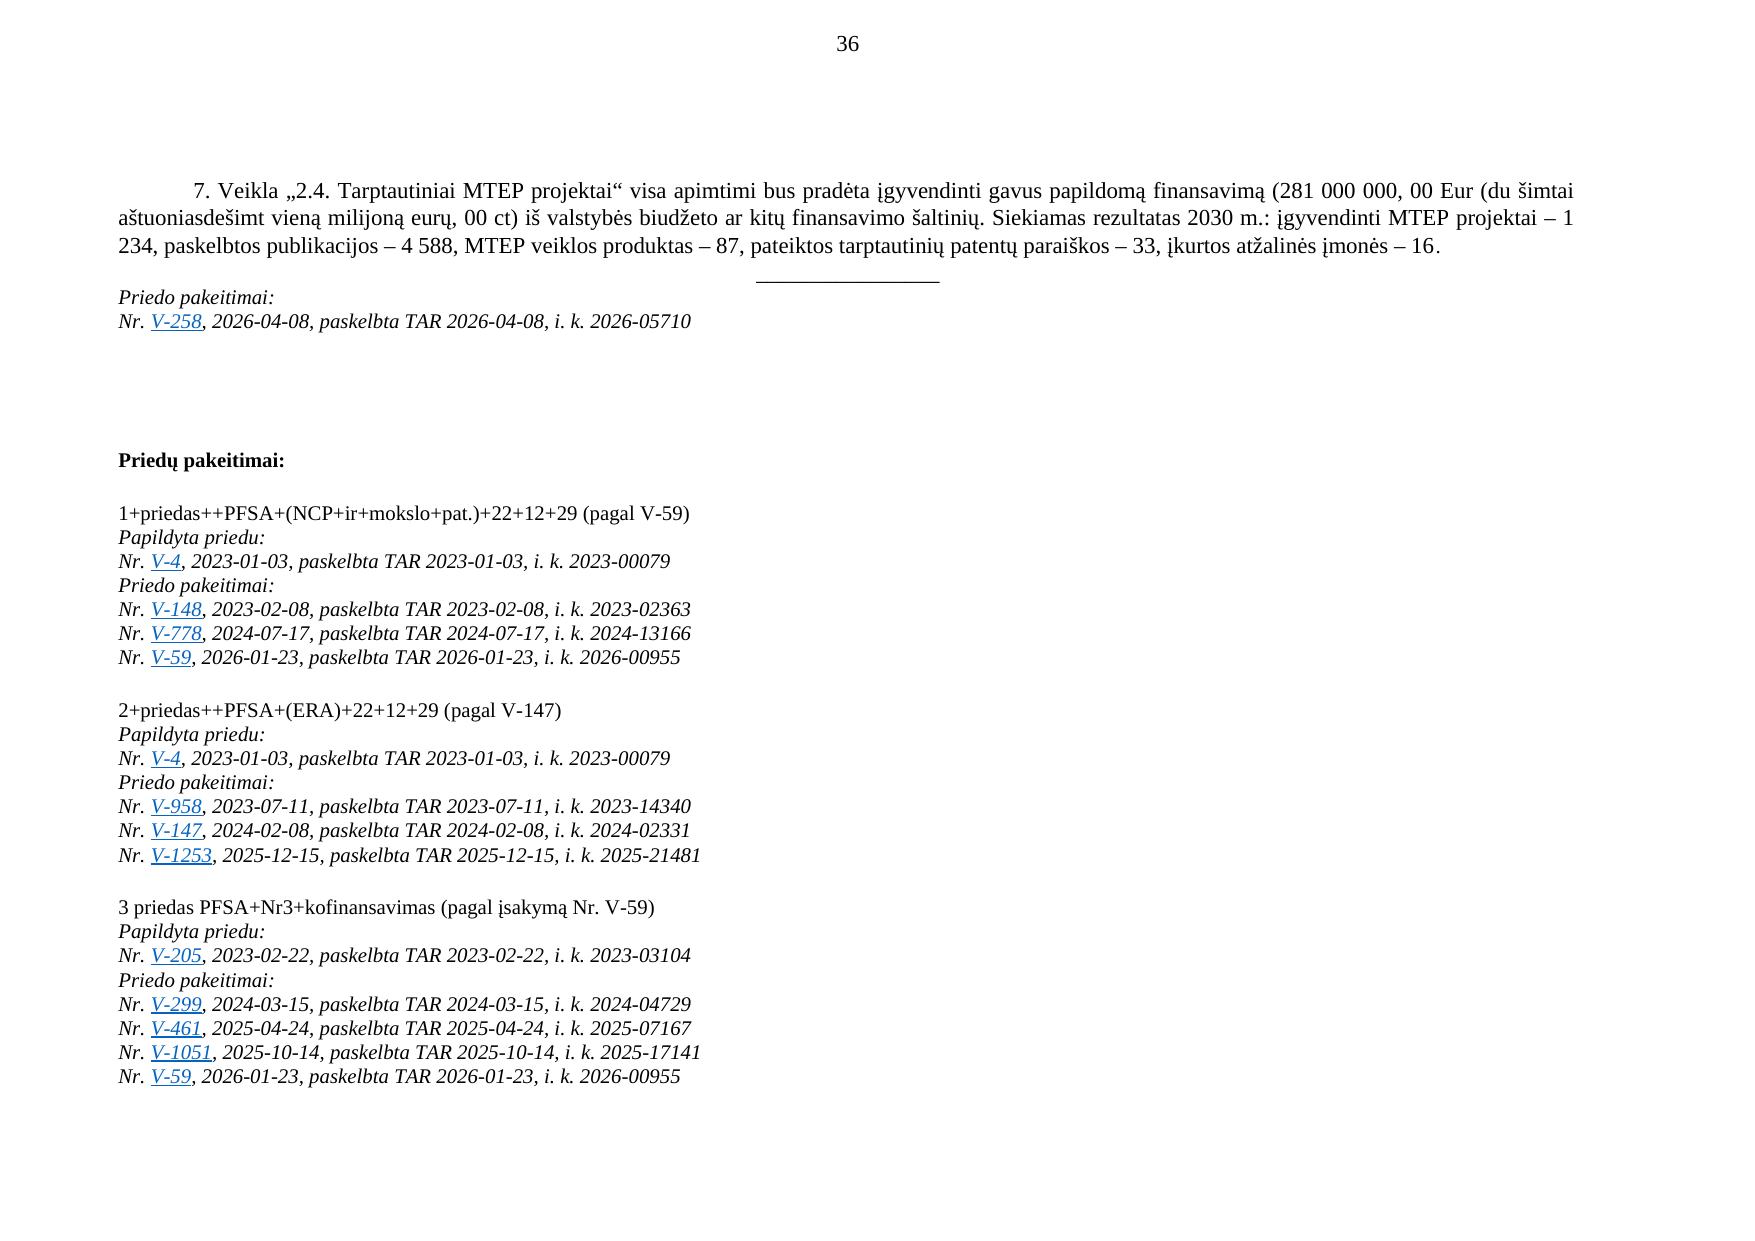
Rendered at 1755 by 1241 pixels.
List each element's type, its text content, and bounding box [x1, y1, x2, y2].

text Priedo pakeitimai: [118, 770, 1577, 794]
text ________________ [118, 259, 1577, 285]
text Nr. V-59, 2026-01-23, paskelbta TAR 2026-01-23, i. k. 2026-00955 [118, 645, 1577, 669]
text Priedo pakeitimai: [118, 573, 1577, 597]
text Nr. V-59, 2026-01-23, paskelbta TAR 2026-01-23, i. k. 2026-00955 [118, 1064, 1577, 1088]
text 3 priedas PFSA+Nr3+kofinansavimas (pagal įsakymą Nr. V-59) [118, 895, 1577, 919]
text Papildyta priedu: [118, 525, 1577, 549]
text 2+priedas++PFSA+(ERA)+22+12+29 (pagal V-147) [118, 698, 1577, 722]
text Nr. V-299, 2024-03-15, paskelbta TAR 2024-03-15, i. k. 2024-04729 [118, 992, 1577, 1016]
text Nr. V-4, 2023-01-03, paskelbta TAR 2023-01-03, i. k. 2023-00079 [118, 549, 1577, 573]
text Papildyta priedu: [118, 722, 1577, 746]
text Priedo pakeitimai: [118, 285, 1577, 309]
text Nr. V-461, 2025-04-24, paskelbta TAR 2025-04-24, i. k. 2025-07167 [118, 1016, 1577, 1040]
text Nr. V-148, 2023-02-08, paskelbta TAR 2023-02-08, i. k. 2023-02363 [118, 597, 1577, 621]
text Nr. V-147, 2024-02-08, paskelbta TAR 2024-02-08, i. k. 2024-02331 [118, 818, 1577, 842]
text Nr. V-778, 2024-07-17, paskelbta TAR 2024-07-17, i. k. 2024-13166 [118, 621, 1577, 645]
text 7. Veikla „2.4. Tarptautiniai MTEP projektai“ visa apimtimi bus pradėta įgyvendinti gavus papildomą finansavimą (281 000 000, 00 Eur (du šimtai aštuoniasdešimt vieną milijoną eurų, 00 ct) iš valstybės biudžeto ar kitų finansavimo šaltinių. Siekiamas rezultatas 2030 m.: įgyvendinti MTEP projektai – 1 234, paskelbtos publikacijos – 4 588, MTEP veiklos produktas – 87, pateiktos tarptautinių patentų paraiškos – 33, įkurtos atžalinės įmonės – 16. [118, 177, 1577, 259]
text Nr. V-205, 2023-02-22, paskelbta TAR 2023-02-22, i. k. 2023-03104 [118, 943, 1577, 967]
text Nr. V-1051, 2025-10-14, paskelbta TAR 2025-10-14, i. k. 2025-17141 [118, 1040, 1577, 1064]
text Nr. V-4, 2023-01-03, paskelbta TAR 2023-01-03, i. k. 2023-00079 [118, 746, 1577, 770]
text 1+priedas++PFSA+(NCP+ir+mokslo+pat.)+22+12+29 (pagal V-59) [118, 501, 1577, 525]
text Nr. V-1253, 2025-12-15, paskelbta TAR 2025-12-15, i. k. 2025-21481 [118, 842, 1577, 867]
text Nr. V-958, 2023-07-11, paskelbta TAR 2023-07-11, i. k. 2023-14340 [118, 794, 1577, 818]
text Priedų pakeitimai: [118, 448, 1577, 472]
text Papildyta priedu: [118, 919, 1577, 943]
text Priedo pakeitimai: [118, 967, 1577, 992]
text Nr. V-258, 2026-04-08, paskelbta TAR 2026-04-08, i. k. 2026-05710 [118, 309, 1577, 333]
